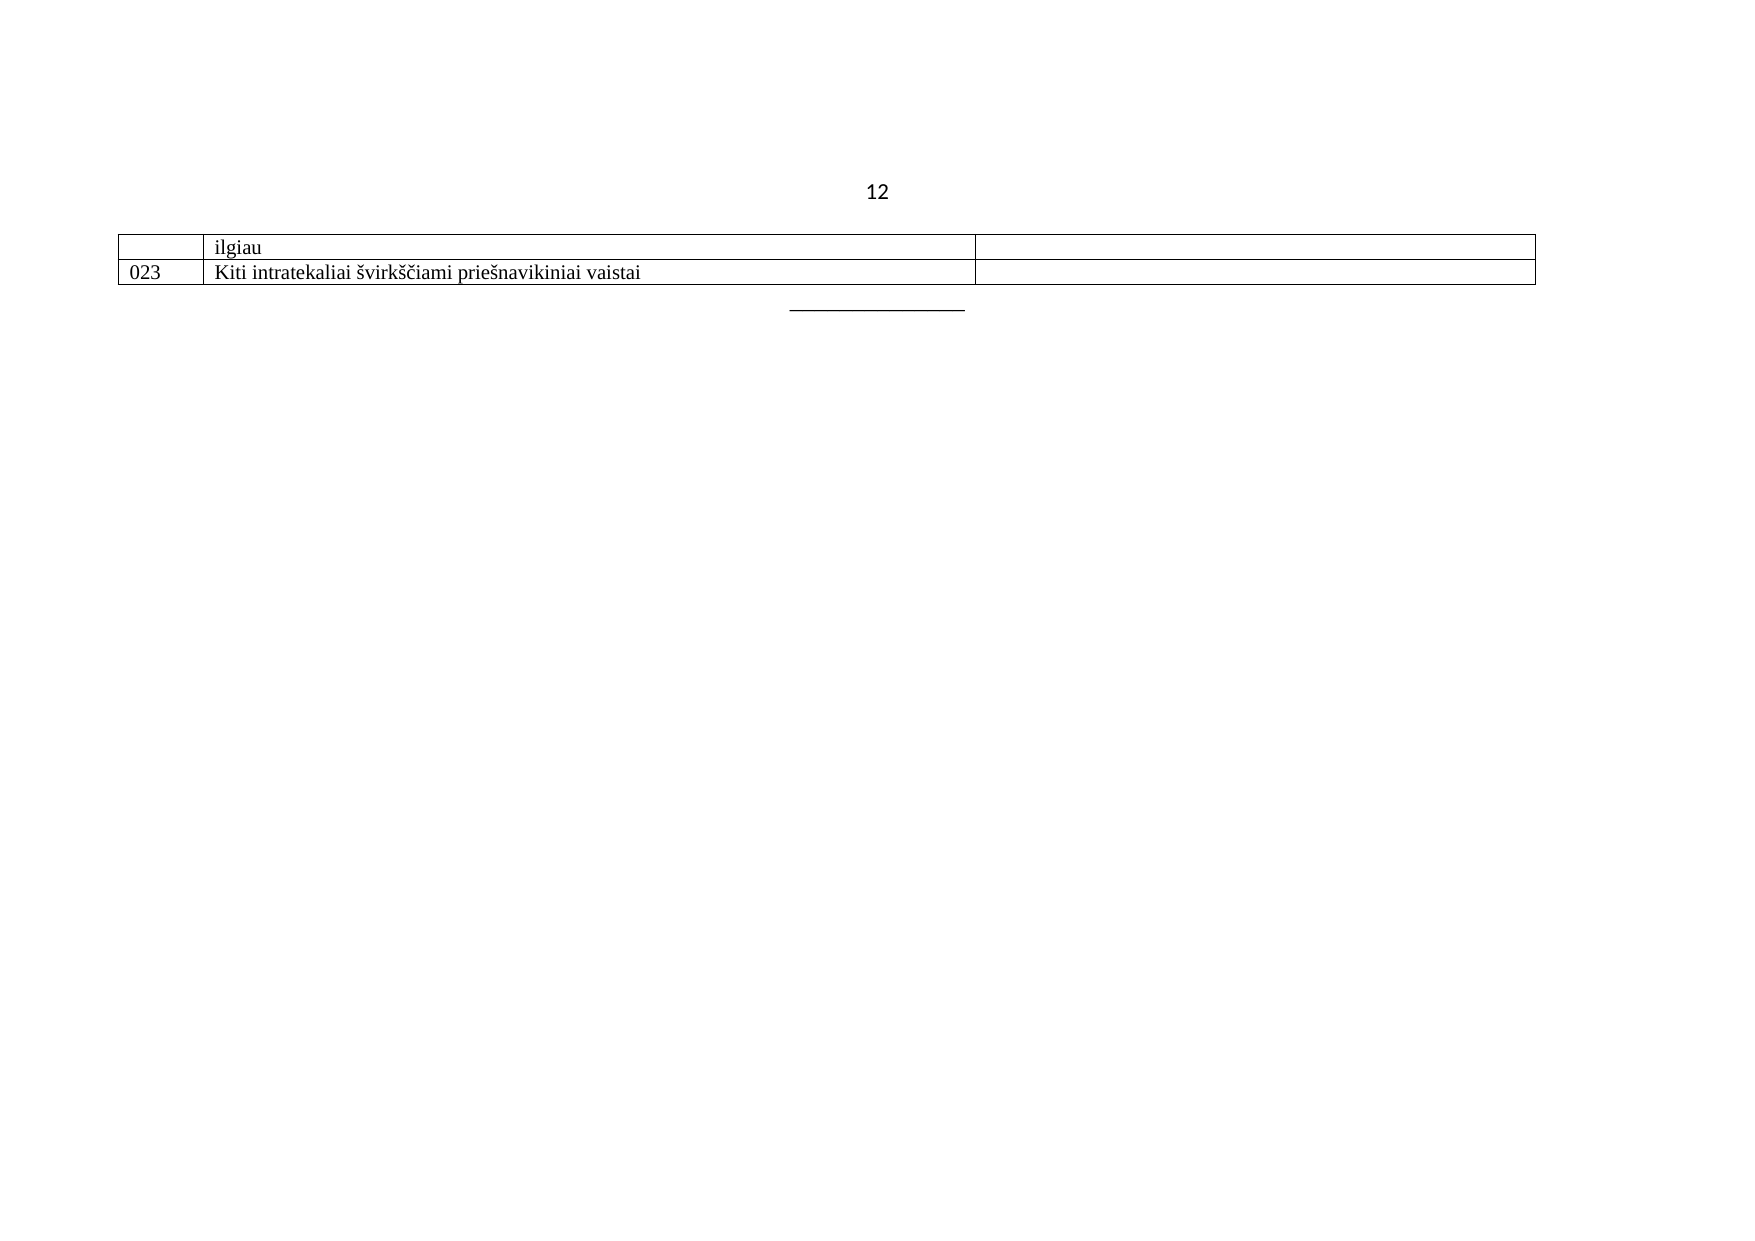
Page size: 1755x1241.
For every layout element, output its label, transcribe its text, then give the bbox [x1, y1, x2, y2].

table_cell Kiti intratekaliai švirkščiami priešnavikiniai vaistai [204, 260, 975, 284]
text ______________ [118, 285, 1636, 314]
table_cell 023 [119, 260, 203, 284]
table_cell ilgiau [204, 235, 975, 259]
table_cell [976, 260, 1535, 284]
table_cell [119, 235, 203, 259]
table_cell [976, 235, 1535, 259]
